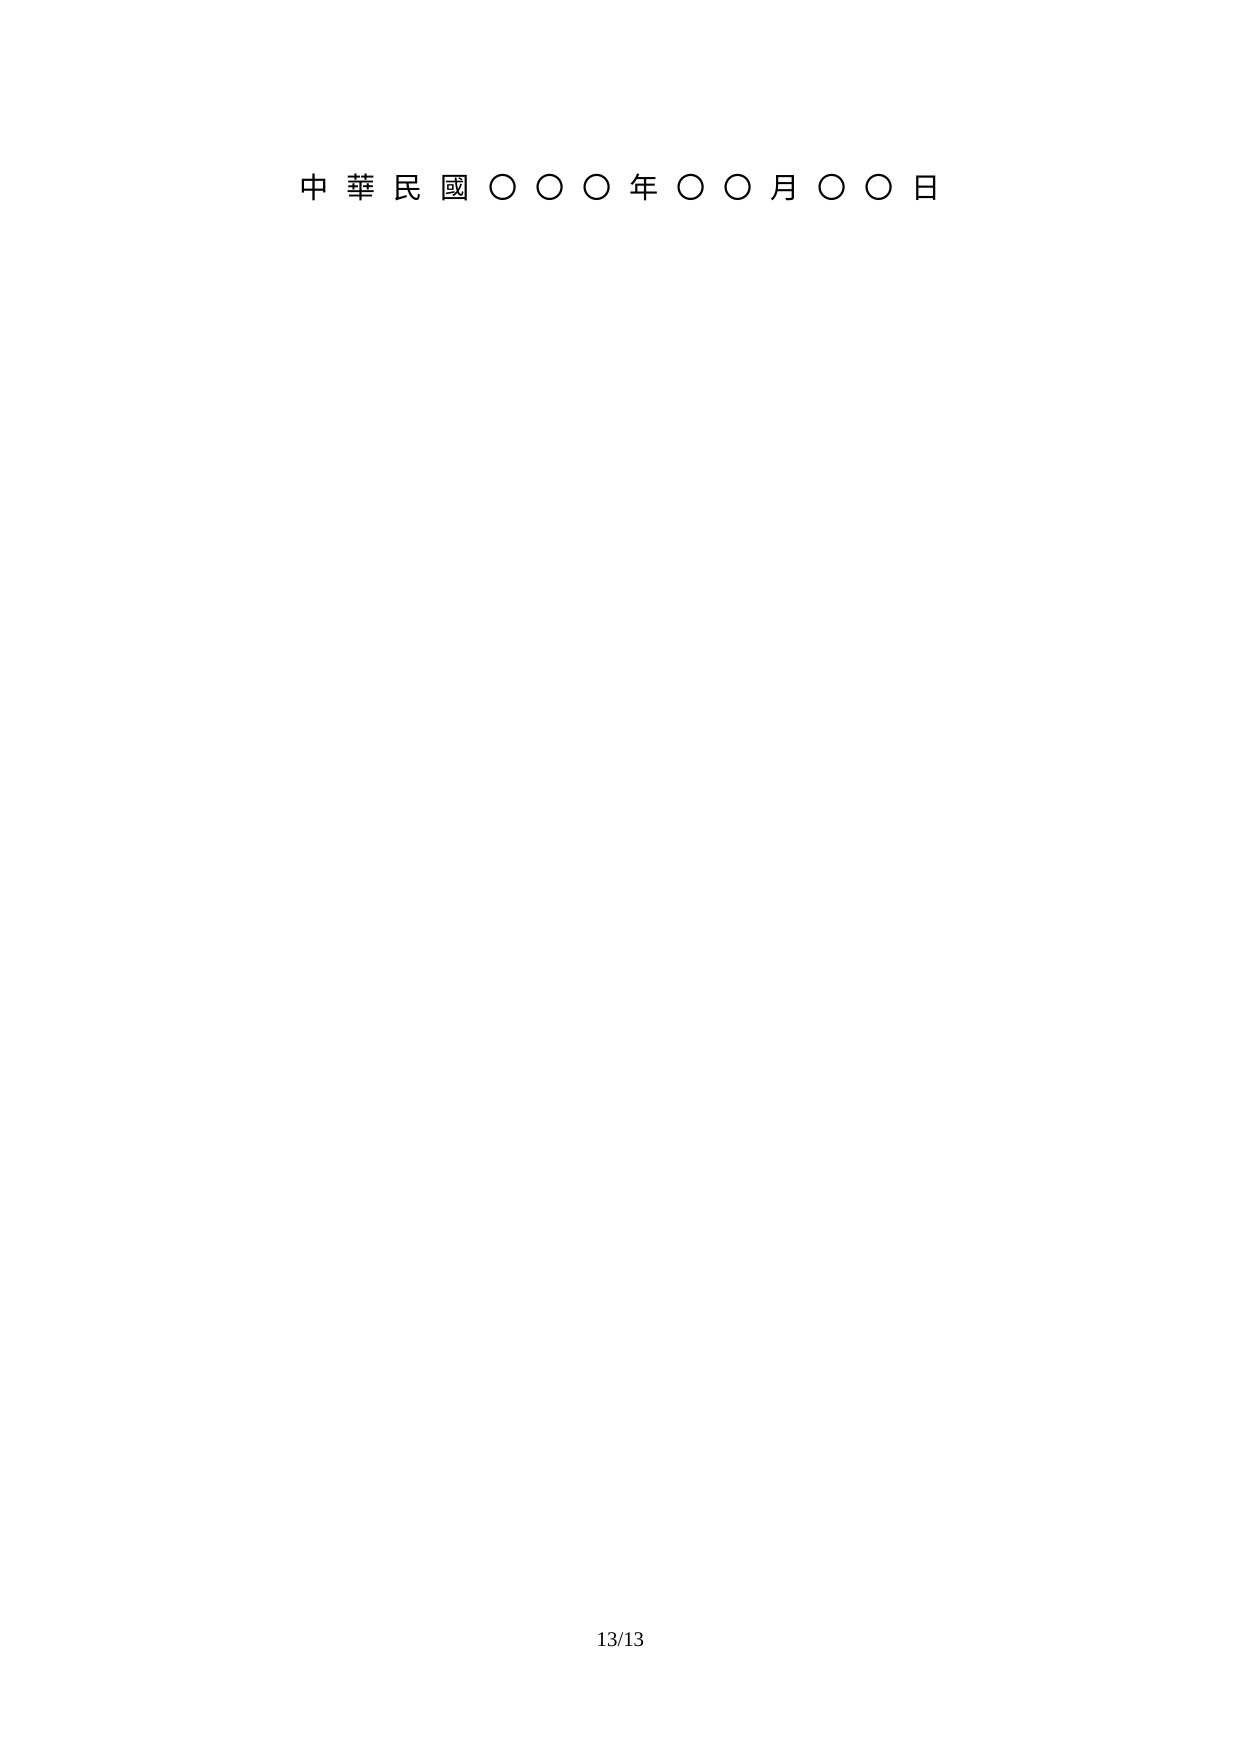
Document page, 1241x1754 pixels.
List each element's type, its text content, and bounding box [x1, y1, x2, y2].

text 中華民國〇〇〇年〇〇月〇〇日 [187, 164, 1053, 207]
